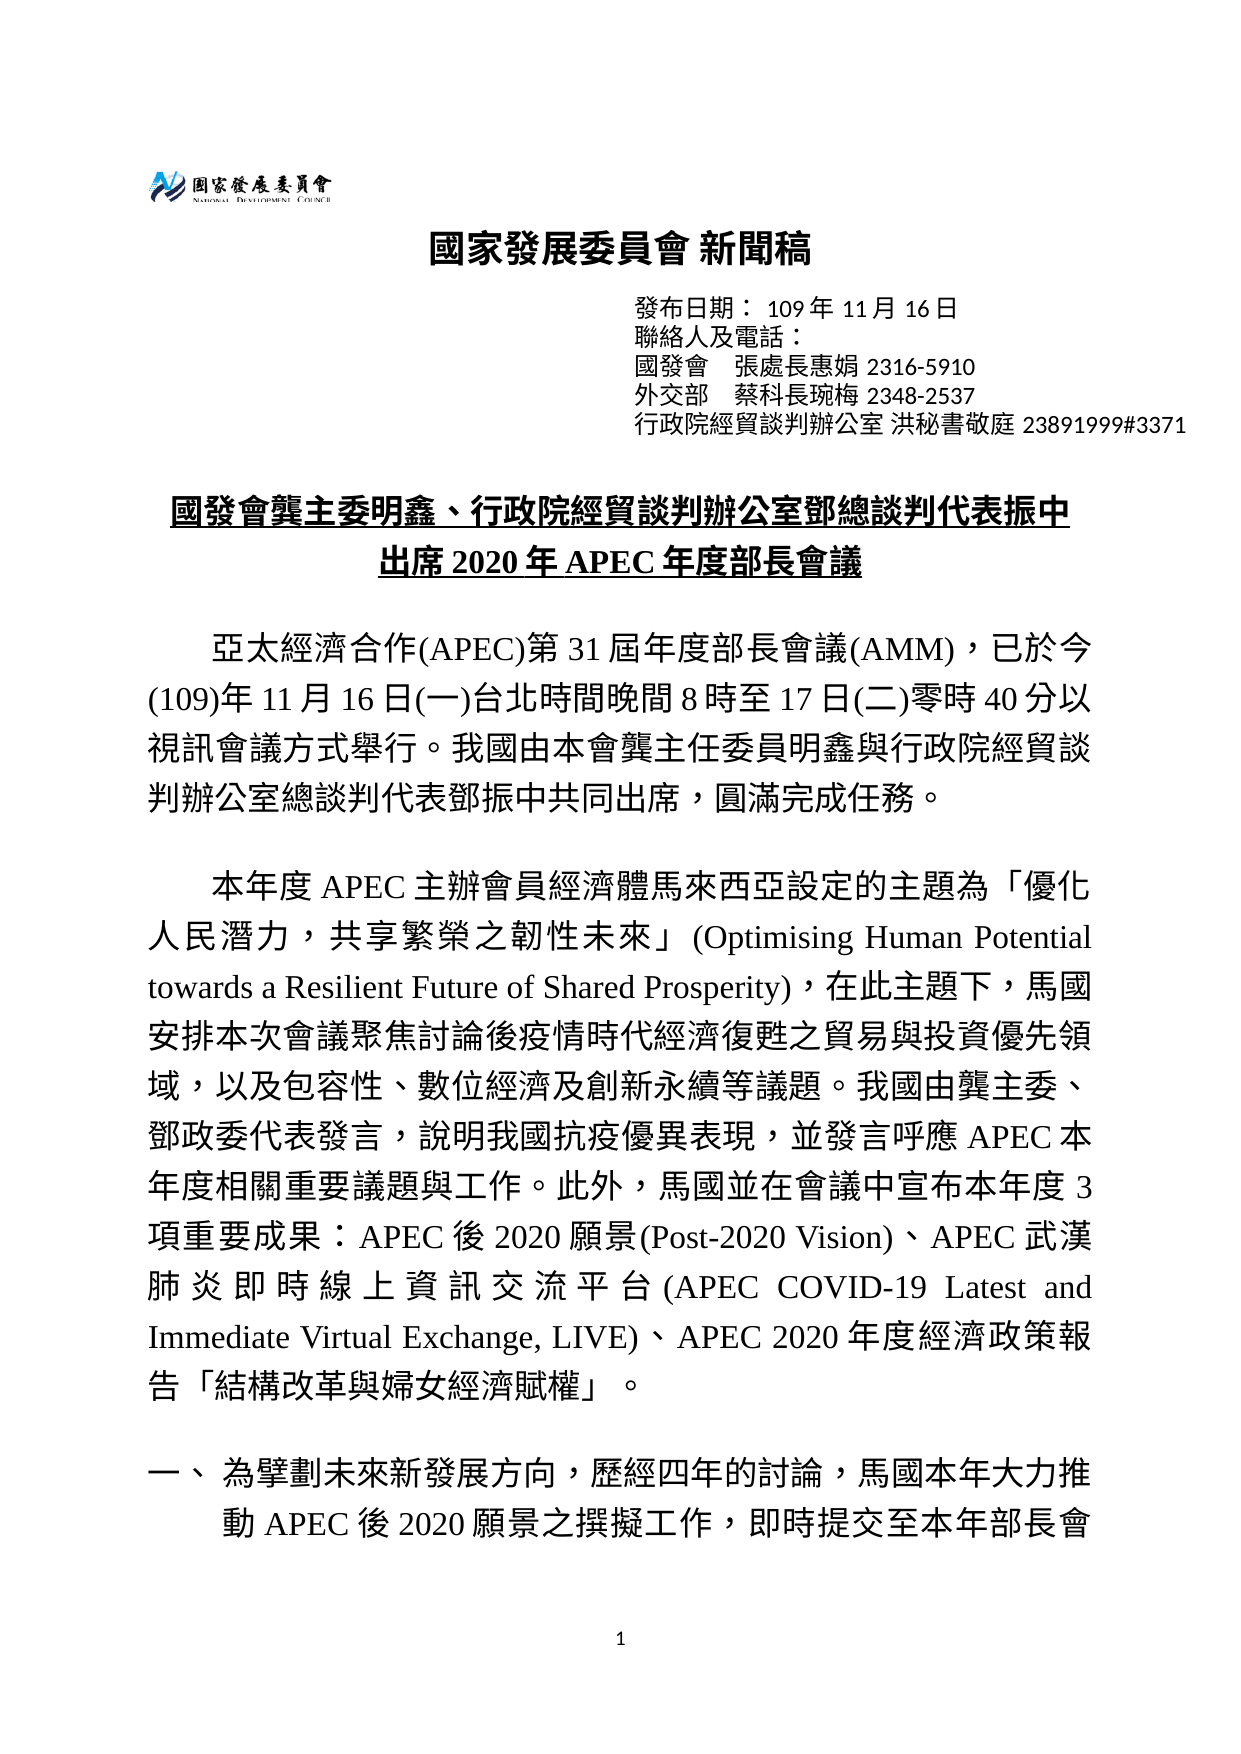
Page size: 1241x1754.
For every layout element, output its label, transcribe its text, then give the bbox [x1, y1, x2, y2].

text 國發會龔主委明鑫、行政院經貿談判辦公室鄧總談判代表振中 出席2020年APEC年度部長會議 [148, 483, 1092, 583]
picture [147, 170, 334, 202]
text 本年度APEC主辦會員經濟體馬來西亞設定的主題為「優化人民潛力，共享繁榮之韌性未來」(Optimising Human Potential towards a Resilient Future of Shared Prosperity)，在此主題下，馬國安排本次會議聚焦討論後疫情時代經濟復甦之貿易與投資優先領域，以及包容性、數位經濟及創新永續等議題。我國由龔主委、鄧政委代表發言，說明我國抗疫優異表現，並發言呼應APEC本年度相關重要議題與工作。此外，馬國並在會議中宣布本年度3項重要成果：APEC後2020願景(Post-2020 Vision)、APEC武漢肺炎即時線上資訊交流平台(APEC COVID-19 Latest and Immediate Virtual Exchange, LIVE)、APEC 2020年度經濟政策報告「結構改革與婦女經濟賦權」。 [148, 858, 1092, 1408]
text 國家發展委員會 新聞稿 [148, 202, 1092, 277]
list 為擘劃未來新發展方向，歷經四年的討論，馬國本年大力推動APEC後2020願景之撰擬工作，即時提交至本年部長會議並獲通過。馬國規劃於APEC經濟領袖會議公布願景正式名稱，並於會上通過本願景文件。願景內容具領袖高度且簡潔精要，揭示APEC 2040年發展方向，盼透過三大經濟驅動力達成願景目標：貿易暨投資、創新與數位化，以及強韌、永續、安全、平衡與包容成長。透過推動願景揭示的相關工作，盼在2040年前，打造開放、動態、強韌、和平的亞太社群，俾實現APEC整體人民及後代子孫的繁榮。 [148, 1446, 1092, 1546]
text 亞太經濟合作(APEC)第31屆年度部長會議(AMM)，已於今(109)年11月16日(一)台北時間晚間8時至17日(二)零時40分以視訊會議方式舉行。我國由本會龔主任委員明鑫與行政院經貿談判辦公室總談判代表鄧振中共同出席，圓滿完成任務。 [148, 621, 1092, 821]
